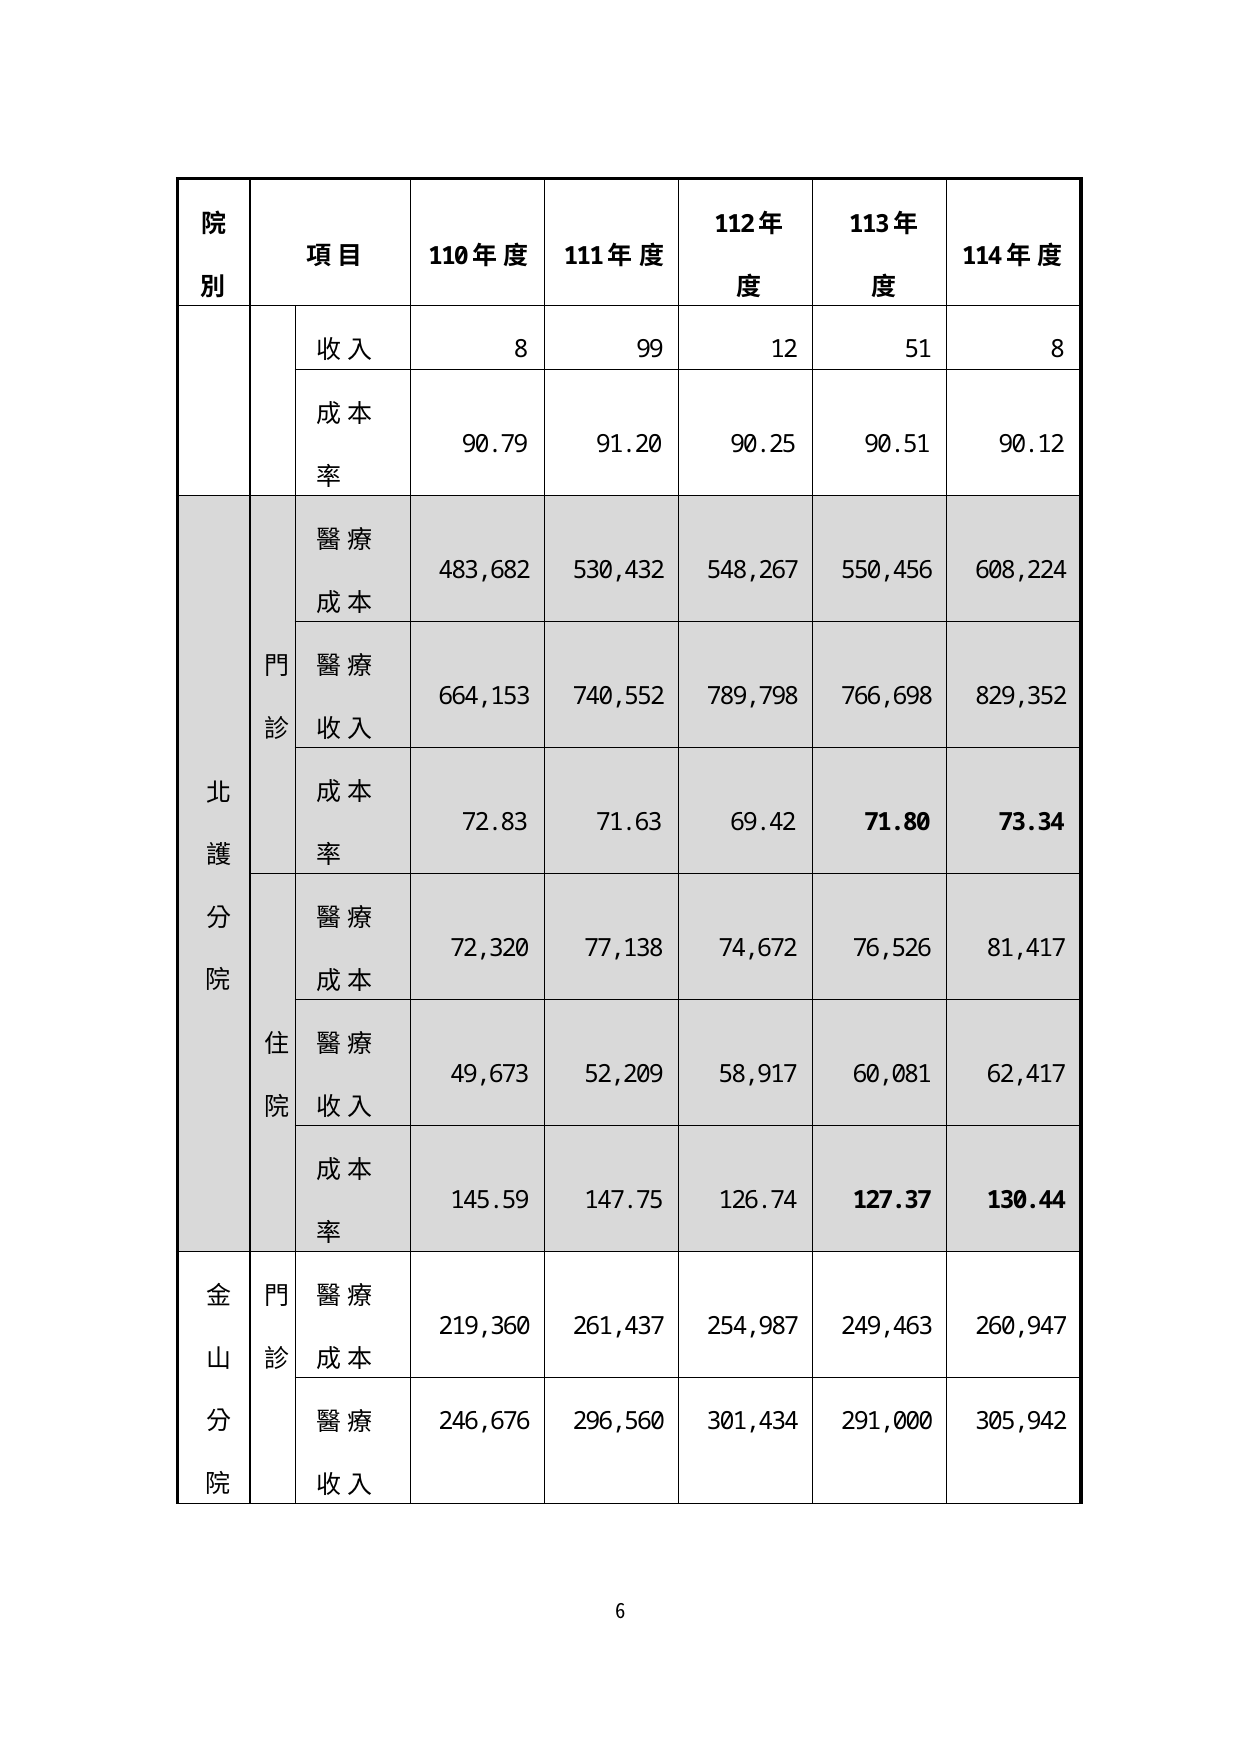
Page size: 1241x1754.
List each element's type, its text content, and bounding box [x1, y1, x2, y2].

table_cell 305,942 [947, 1378, 1079, 1503]
table_cell 147.75 [545, 1126, 678, 1251]
table_cell 254,987 [679, 1252, 812, 1377]
table_cell 8 [411, 306, 544, 369]
table_cell 483,682 [411, 496, 544, 621]
table_cell 76,526 [813, 874, 946, 999]
table_cell 52,209 [545, 1000, 678, 1125]
table_cell 246,676 [411, 1378, 544, 1503]
table_cell 門診 [251, 1252, 295, 1503]
table_cell 829,352 [947, 622, 1079, 747]
table_cell 249,463 [813, 1252, 946, 1377]
table_cell 51 [813, 306, 946, 369]
table_cell 北護分院 [179, 496, 249, 1251]
table_cell 126.74 [679, 1126, 812, 1251]
table_cell 766,698 [813, 622, 946, 747]
table_cell 130.44 [947, 1126, 1079, 1251]
table_cell [251, 306, 295, 495]
table_cell 74,672 [679, 874, 812, 999]
table_cell 90.12 [947, 370, 1079, 495]
table_cell 90.79 [411, 370, 544, 495]
table_cell 608,224 [947, 496, 1079, 621]
table_header 項目 [251, 180, 410, 305]
table_cell 71.80 [813, 748, 946, 873]
table_cell 門診 [251, 496, 295, 873]
table_cell 550,456 [813, 496, 946, 621]
table_header 112年度 [679, 180, 812, 305]
table_cell 金山分院 [179, 1252, 249, 1503]
table_cell 291,000 [813, 1378, 946, 1503]
table_cell 77,138 [545, 874, 678, 999]
table_cell 58,917 [679, 1000, 812, 1125]
table_cell 49,673 [411, 1000, 544, 1125]
table_cell 72,320 [411, 874, 544, 999]
table_header 114年度 [947, 180, 1079, 305]
table_cell 99 [545, 306, 678, 369]
table_cell 醫療收入 [296, 622, 410, 747]
table_cell 72.83 [411, 748, 544, 873]
table_cell 69.42 [679, 748, 812, 873]
table_cell 醫療成本 [296, 874, 410, 999]
table_cell 145.59 [411, 1126, 544, 1251]
table_cell 60,081 [813, 1000, 946, 1125]
table_cell 71.63 [545, 748, 678, 873]
table_cell 81,417 [947, 874, 1079, 999]
table_cell 127.37 [813, 1126, 946, 1251]
table_cell 530,432 [545, 496, 678, 621]
table_cell 296,560 [545, 1378, 678, 1503]
table_header 113年度 [813, 180, 946, 305]
table_cell 12 [679, 306, 812, 369]
table_cell 301,434 [679, 1378, 812, 1503]
table_cell 260,947 [947, 1252, 1079, 1377]
table_cell 789,798 [679, 622, 812, 747]
table_cell 8 [947, 306, 1079, 369]
table_cell 醫療成本 [296, 496, 410, 621]
table_cell 91.20 [545, 370, 678, 495]
table_cell 73.34 [947, 748, 1079, 873]
table_cell 醫療收入 [296, 1000, 410, 1125]
table_cell 664,153 [411, 622, 544, 747]
table_cell 成本率 [296, 370, 410, 495]
table_cell 收入 [296, 306, 410, 369]
table_cell 住院 [251, 874, 295, 1251]
table_header 111年度 [545, 180, 678, 305]
table_cell [179, 306, 249, 495]
table_cell 成本率 [296, 748, 410, 873]
table_cell 成本率 [296, 1126, 410, 1251]
table_cell 90.25 [679, 370, 812, 495]
table_cell 219,360 [411, 1252, 544, 1377]
table_cell 62,417 [947, 1000, 1079, 1125]
table_cell 261,437 [545, 1252, 678, 1377]
table_cell 548,267 [679, 496, 812, 621]
table_cell 90.51 [813, 370, 946, 495]
table_cell 醫療收入 [296, 1378, 410, 1503]
table_cell 740,552 [545, 622, 678, 747]
table_header 110年度 [411, 180, 544, 305]
table_header 院別 [179, 180, 249, 305]
table_cell 醫療成本 [296, 1252, 410, 1377]
